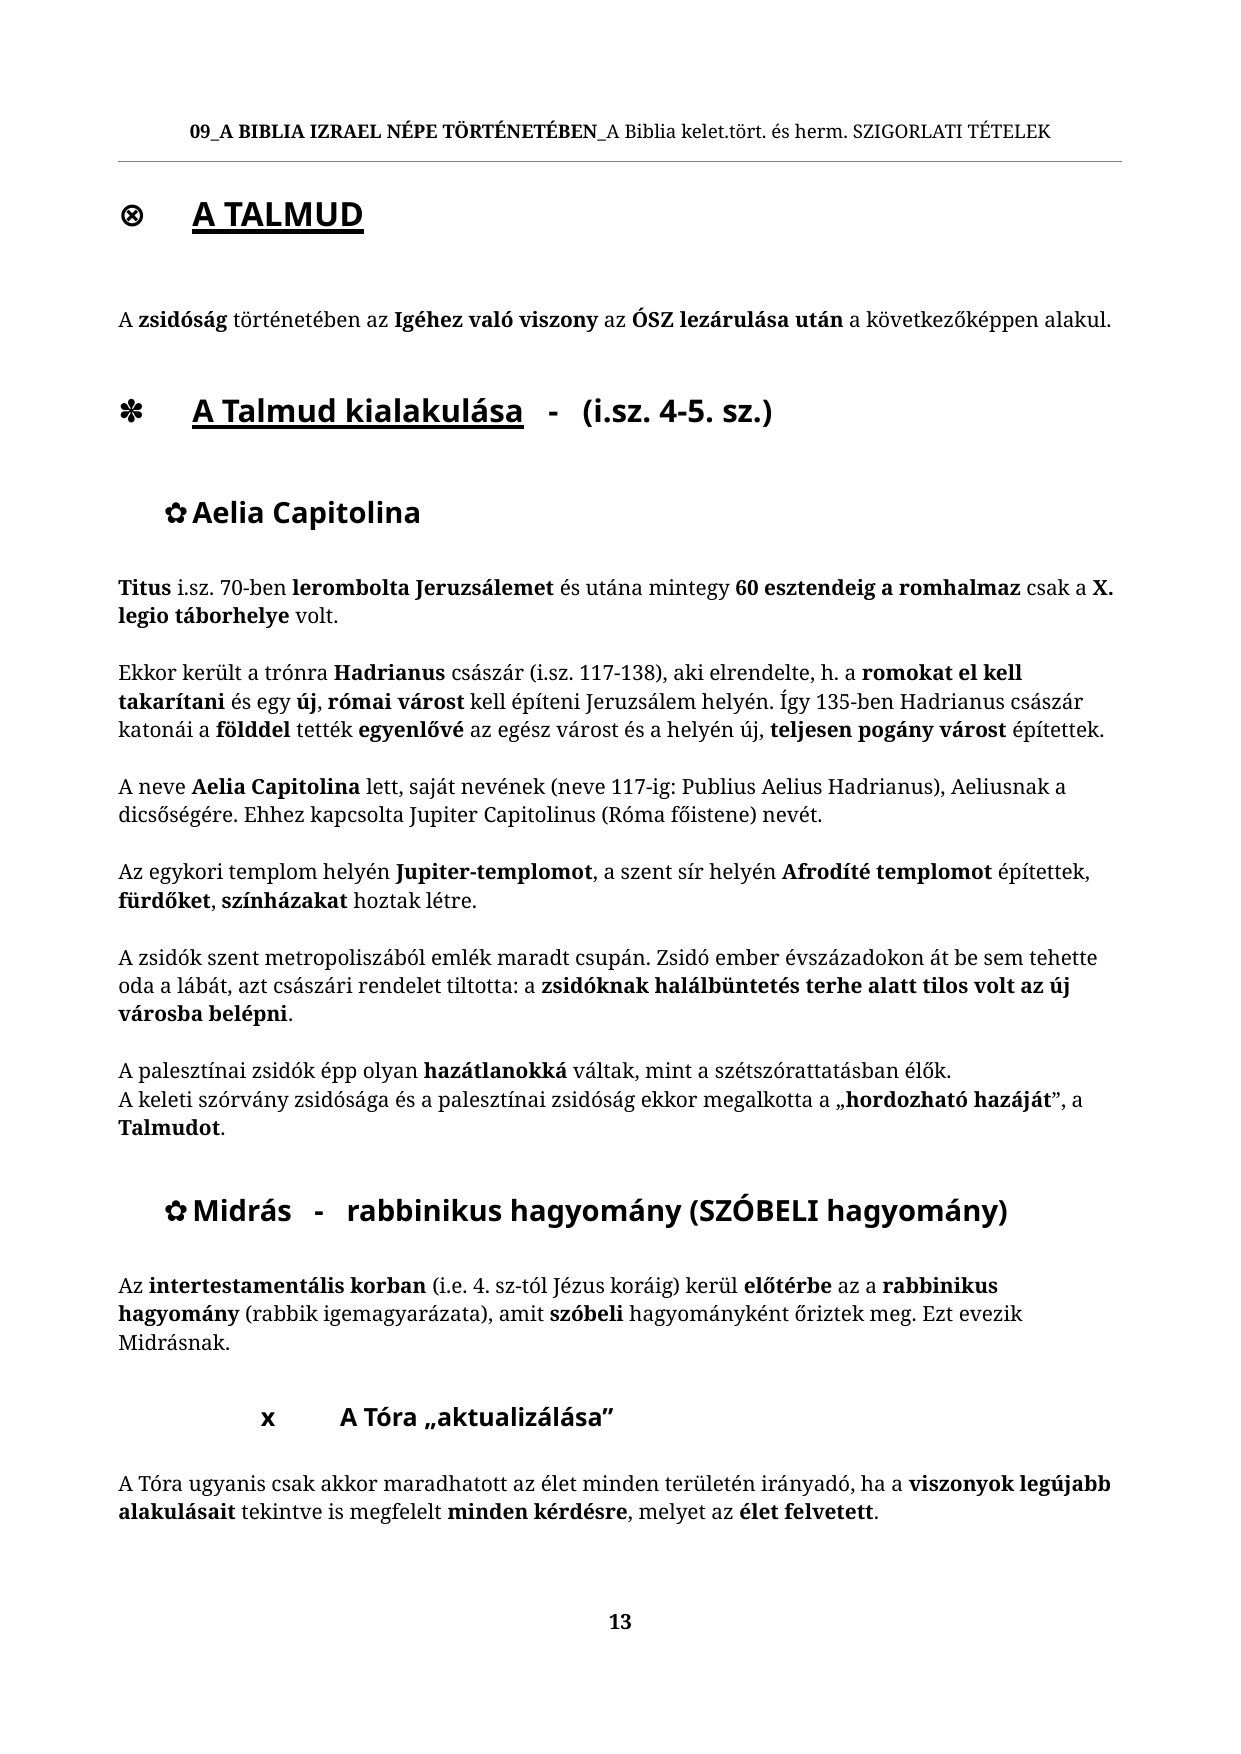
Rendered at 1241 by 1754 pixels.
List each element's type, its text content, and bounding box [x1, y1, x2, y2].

subtitle A Talmud [118, 191, 1122, 236]
text A keleti szórvány zsidósága és a palesztínai zsidóság ekkor megalkotta a „hordozható hazáját”, a Talmudot. [118, 1085, 1122, 1142]
subtitle Aelia Capitolina [118, 492, 1122, 532]
text Az intertestamentális korban (i.e. 4. sz-tól Jézus koráig) kerül előtérbe az a rabbinikus hagyomány (rabbik igemagyarázata), amit szóbeli hagyományként őriztek meg. Ezt evezik Midrásnak. [118, 1271, 1122, 1356]
text Titus i.sz. 70-ben lerombolta Jeruzsálemet és utána mintegy 60 esztendeig a romhalmaz csak a X. legio táborhelye volt. [118, 573, 1122, 630]
text A Tóra ugyanis csak akkor maradhatott az élet minden területén irányadó, ha a viszonyok legújabb alakulásait tekintve is megfelelt minden kérdésre, melyet az élet felvetett. [118, 1469, 1122, 1526]
subtitle A Tóra „aktualizálása” [118, 1400, 1122, 1434]
subtitle Midrás - rabbinikus hagyomány (SZÓBELI hagyomány) [118, 1190, 1122, 1230]
text A palesztínai zsidók épp olyan hazátlanokká váltak, mint a szétszórattatásban élők. [118, 1056, 1122, 1085]
text A zsidók szent metropoliszából emlék maradt csupán. Zsidó ember évszázadokon át be sem tehette oda a lábát, azt császári rendelet tiltotta: a zsidóknak halálbüntetés terhe alatt tilos volt az új városba belépni. [118, 943, 1122, 1028]
text Az egykori templom helyén Jupiter-templomot, a szent sír helyén Afrodíté templomot építettek, fürdőket, színházakat hoztak létre. [118, 857, 1122, 914]
text A zsidóság történetében az Igéhez való viszony az ÓSZ lezárulása után a következőképpen alakul. [118, 305, 1122, 334]
subtitle A Talmud kialakulása - (i.sz. 4-5. sz.) [118, 389, 1122, 431]
text Ekkor került a trónra Hadrianus császár (i.sz. 117-138), aki elrendelte, h. a romokat el kell takarítani és egy új, római várost kell építeni Jeruzsálem helyén. Így 135-ben Hadrianus császár katonái a földdel tették egyenlővé az egész várost és a helyén új, teljesen pogány várost építettek. [118, 658, 1122, 744]
text A neve Aelia Capitolina lett, saját nevének (neve 117-ig: Publius Aelius Hadrianus), Aeliusnak a dicsőségére. Ehhez kapcsolta Jupiter Capitolinus (Róma főistene) nevét. [118, 772, 1122, 829]
